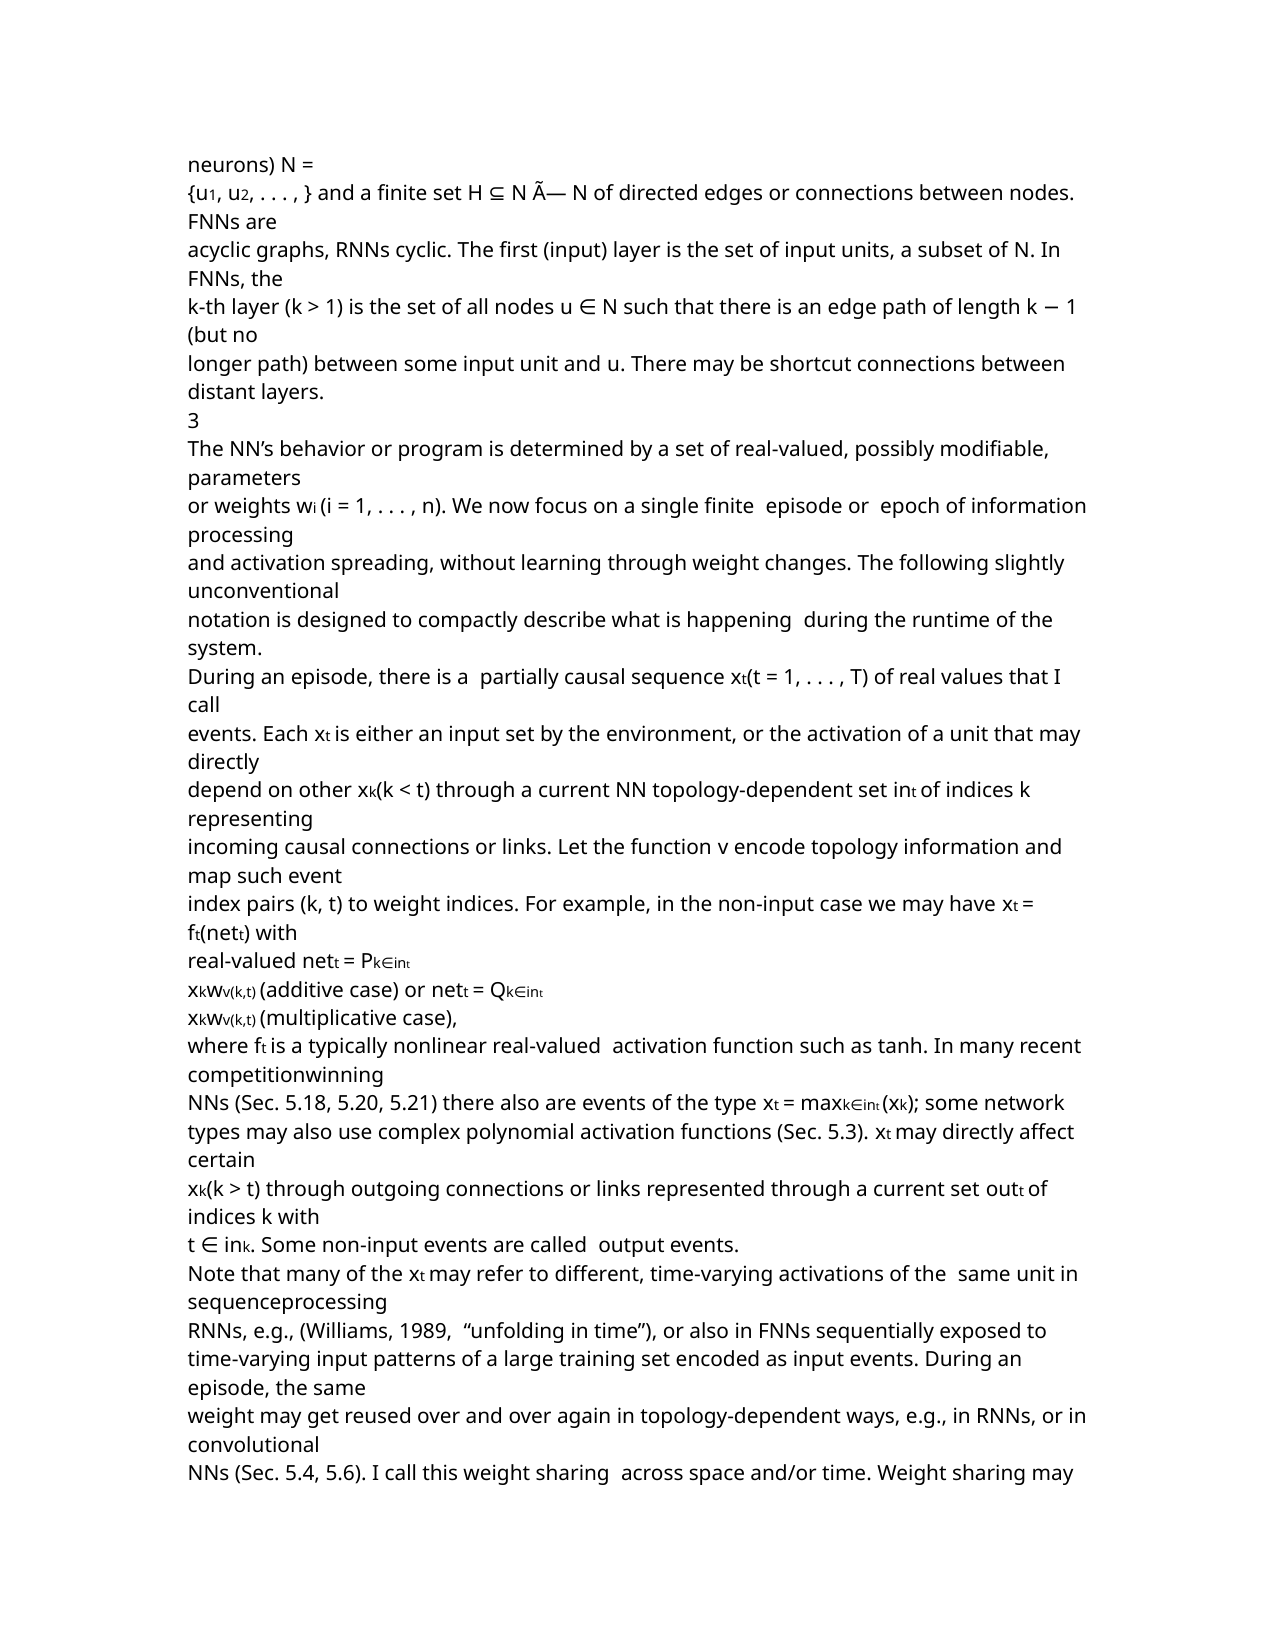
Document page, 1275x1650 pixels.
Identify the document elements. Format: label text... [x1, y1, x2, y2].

text Note that many of the xt may refer to different, time-varying activations of the same unit in sequenceprocessing [187, 1259, 1087, 1316]
text index pairs (k, t) to weight indices. For example, in the non-input case we may have xt = ft(nett) with [187, 889, 1087, 946]
text t ∈ ink. Some non-input events are called output events. [187, 1231, 1087, 1259]
text depend on other xk(k < t) through a current NN topology-dependent set int of indices k representing [187, 776, 1087, 832]
text {u1, u2, . . . , } and a finite set H ⊆ N Ã— N of directed edges or connections between nodes. FNNs are [187, 178, 1087, 235]
text weight may get reused over and over again in topology-dependent ways, e.g., in RNNs, or in convolutional [187, 1401, 1087, 1458]
text and activation spreading, without learning through weight changes. The following slightly unconventional [187, 548, 1087, 605]
text During an episode, there is a partially causal sequence xt(t = 1, . . . , T) of real values that I call [187, 662, 1087, 719]
text The NN’s behavior or program is determined by a set of real-valued, possibly modifiable, parameters [187, 434, 1087, 491]
text types may also use complex polynomial activation functions (Sec. 5.3). xt may directly affect certain [187, 1117, 1087, 1174]
text longer path) between some input unit and u. There may be shortcut connections between distant layers. [187, 349, 1087, 406]
text or weights wi (i = 1, . . . , n). We now focus on a single finite episode or epoch of information processing [187, 491, 1087, 548]
text NNs (Sec. 5.18, 5.20, 5.21) there also are events of the type xt = maxk∈int (xk); some network [187, 1088, 1087, 1117]
text where ft is a typically nonlinear real-valued activation function such as tanh. In many recent competitionwinning [187, 1032, 1087, 1088]
text xkwv(k,t) (additive case) or nett = Qk∈int [187, 975, 1087, 1003]
text RNNs, e.g., (Williams, 1989, “unfolding in time”), or also in FNNs sequentially exposed to [187, 1316, 1087, 1344]
text incoming causal connections or links. Let the function v encode topology information and map such event [187, 832, 1087, 889]
text 3 [187, 406, 1087, 434]
text acyclic graphs, RNNs cyclic. The first (input) layer is the set of input units, a subset of N. In FNNs, the [187, 235, 1087, 292]
text xkwv(k,t) (multiplicative case), [187, 1003, 1087, 1032]
text time-varying input patterns of a large training set encoded as input events. During an episode, the same [187, 1344, 1087, 1401]
text events. Each xt is either an input set by the environment, or the activation of a unit that may directly [187, 719, 1087, 776]
text xk(k > t) through outgoing connections or links represented through a current set outt of indices k with [187, 1174, 1087, 1231]
text real-valued nett = Pk∈int [187, 946, 1087, 975]
text k-th layer (k > 1) is the set of all nodes u ∈ N such that there is an edge path of length k − 1 (but no [187, 292, 1087, 349]
text NNs (Sec. 5.4, 5.6). I call this weight sharing across space and/or time. Weight sharing may [187, 1458, 1087, 1487]
text neurons) N = [187, 150, 1087, 178]
text notation is designed to compactly describe what is happening during the runtime of the system. [187, 605, 1087, 662]
